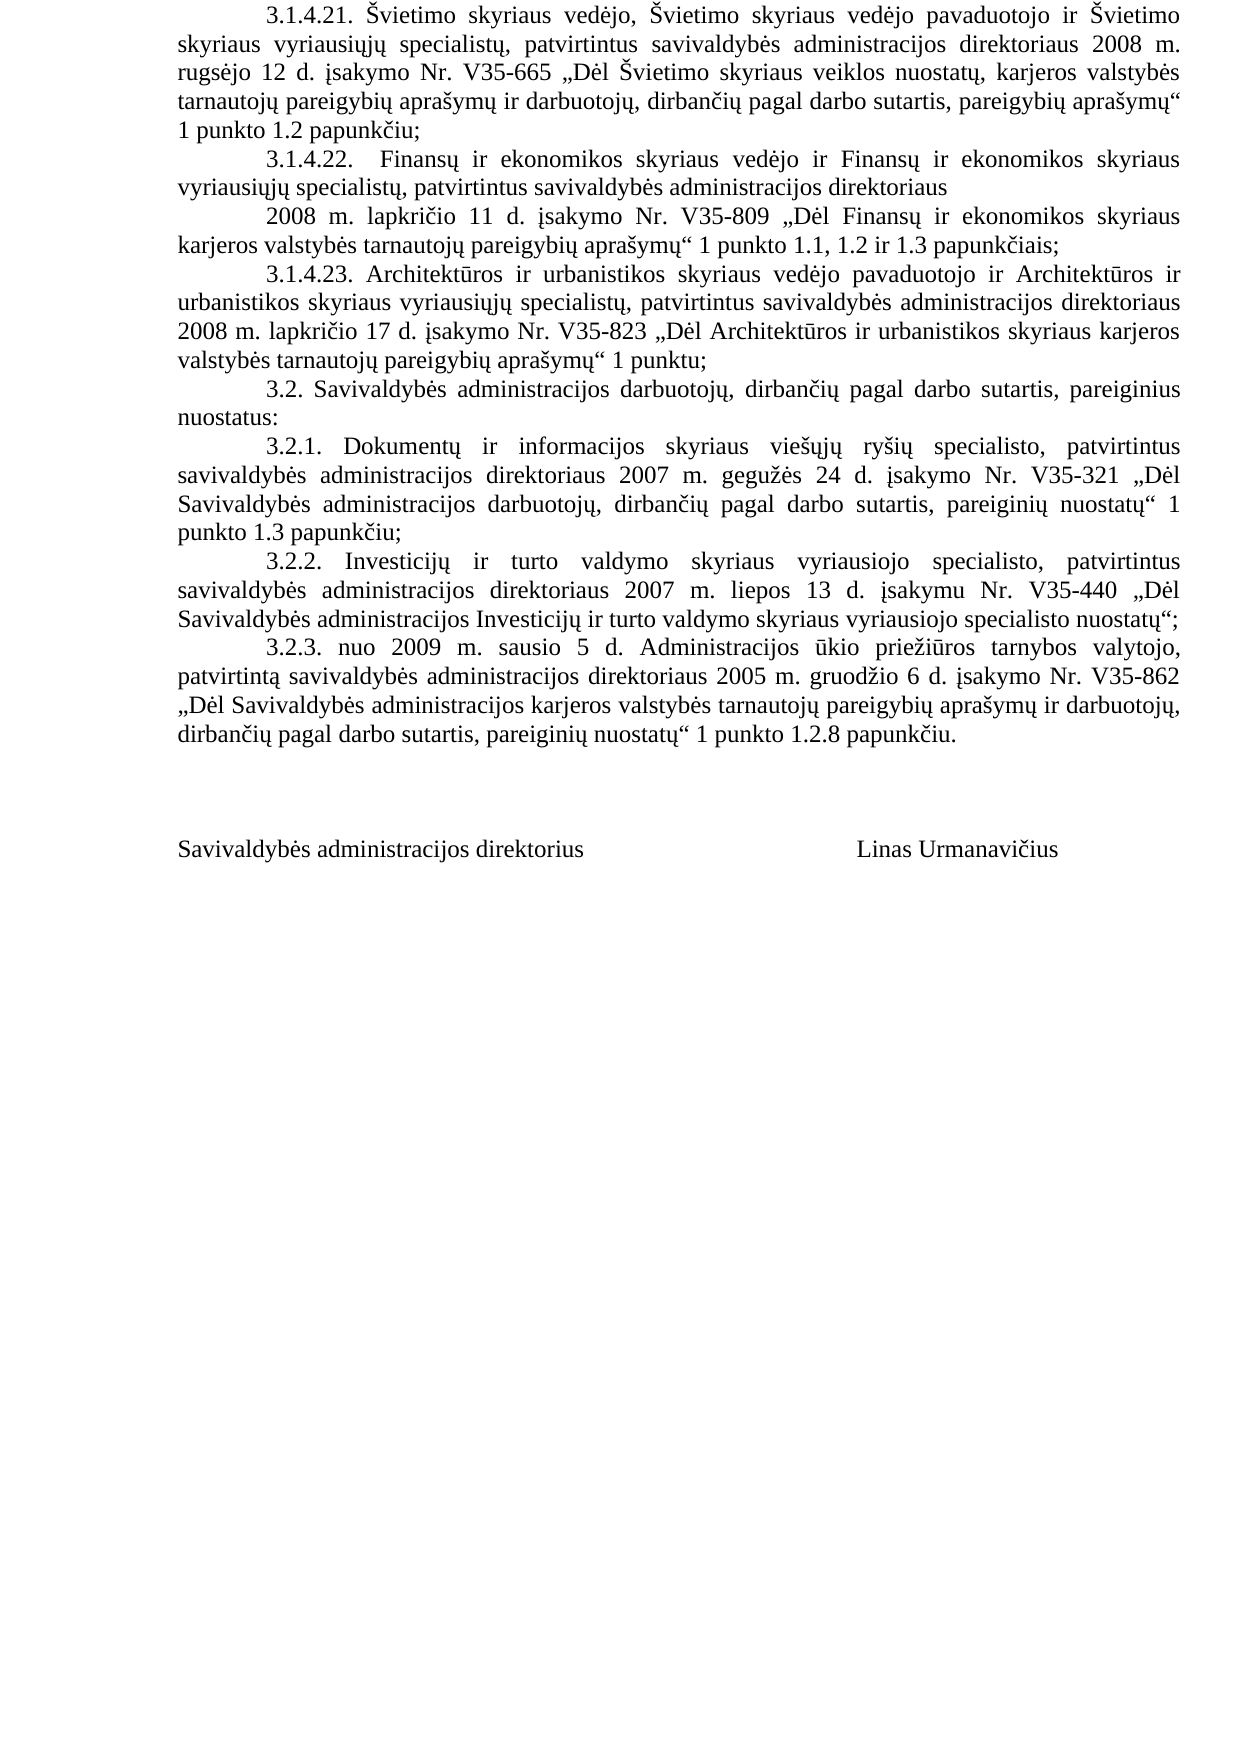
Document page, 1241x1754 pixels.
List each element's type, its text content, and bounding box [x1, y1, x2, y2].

text 3.2.1. Dokumentų ir informacijos skyriaus viešųjų ryšių specialisto, patvirtintus savivaldybės administracijos direktoriaus 2007 m. gegužės 24 d. įsakymo Nr. V35-321 „Dėl Savivaldybės administracijos darbuotojų, dirbančių pagal darbo sutartis, pareiginių nuostatų“ 1 punkto 1.3 papunkčiu; [177, 431, 1181, 546]
text 3.2.2. Investicijų ir turto valdymo skyriaus vyriausiojo specialisto, patvirtintus savivaldybės administracijos direktoriaus 2007 m. liepos 13 d. įsakymu Nr. V35-440 „Dėl Savivaldybės administracijos Investicijų ir turto valdymo skyriaus vyriausiojo specialisto nuostatų“; [177, 546, 1181, 632]
text 3.1.4.23. Architektūros ir urbanistikos skyriaus vedėjo pavaduotojo ir Architektūros ir urbanistikos skyriaus vyriausiųjų specialistų, patvirtintus savivaldybės administracijos direktoriaus 2008 m. lapkričio 17 d. įsakymo Nr. V35-823 „Dėl Architektūros ir urbanistikos skyriaus karjeros valstybės tarnautojų pareigybių aprašymų“ 1 punktu; [177, 259, 1181, 374]
text Savivaldybės administracijos direktorius Linas Urmanavičius [177, 834, 1181, 862]
text 3.1.4.21. Švietimo skyriaus vedėjo, Švietimo skyriaus vedėjo pavaduotojo ir Švietimo skyriaus vyriausiųjų specialistų, patvirtintus savivaldybės administracijos direktoriaus 2008 m. rugsėjo 12 d. įsakymo Nr. V35-665 „Dėl Švietimo skyriaus veiklos nuostatų, karjeros valstybės tarnautojų pareigybių aprašymų ir darbuotojų, dirbančių pagal darbo sutartis, pareigybių aprašymų“ 1 punkto 1.2 papunkčiu; [177, 0, 1181, 144]
text 3.2. Savivaldybės administracijos darbuotojų, dirbančių pagal darbo sutartis, pareiginius nuostatus: [177, 374, 1181, 431]
text 2008 m. lapkričio 11 d. įsakymo Nr. V35-809 „Dėl Finansų ir ekonomikos skyriaus karjeros valstybės tarnautojų pareigybių aprašymų“ 1 punkto 1.1, 1.2 ir 1.3 papunkčiais; [177, 201, 1181, 259]
text 3.1.4.22. Finansų ir ekonomikos skyriaus vedėjo ir Finansų ir ekonomikos skyriaus vyriausiųjų specialistų, patvirtintus savivaldybės administracijos direktoriaus [177, 144, 1181, 201]
text 3.2.3. nuo 2009 m. sausio 5 d. Administracijos ūkio priežiūros tarnybos valytojo, patvirtintą savivaldybės administracijos direktoriaus 2005 m. gruodžio 6 d. įsakymo Nr. V35-862 „Dėl Savivaldybės administracijos karjeros valstybės tarnautojų pareigybių aprašymų ir darbuotojų, dirbančių pagal darbo sutartis, pareiginių nuostatų“ 1 punkto 1.2.8 papunkčiu. [177, 632, 1181, 747]
